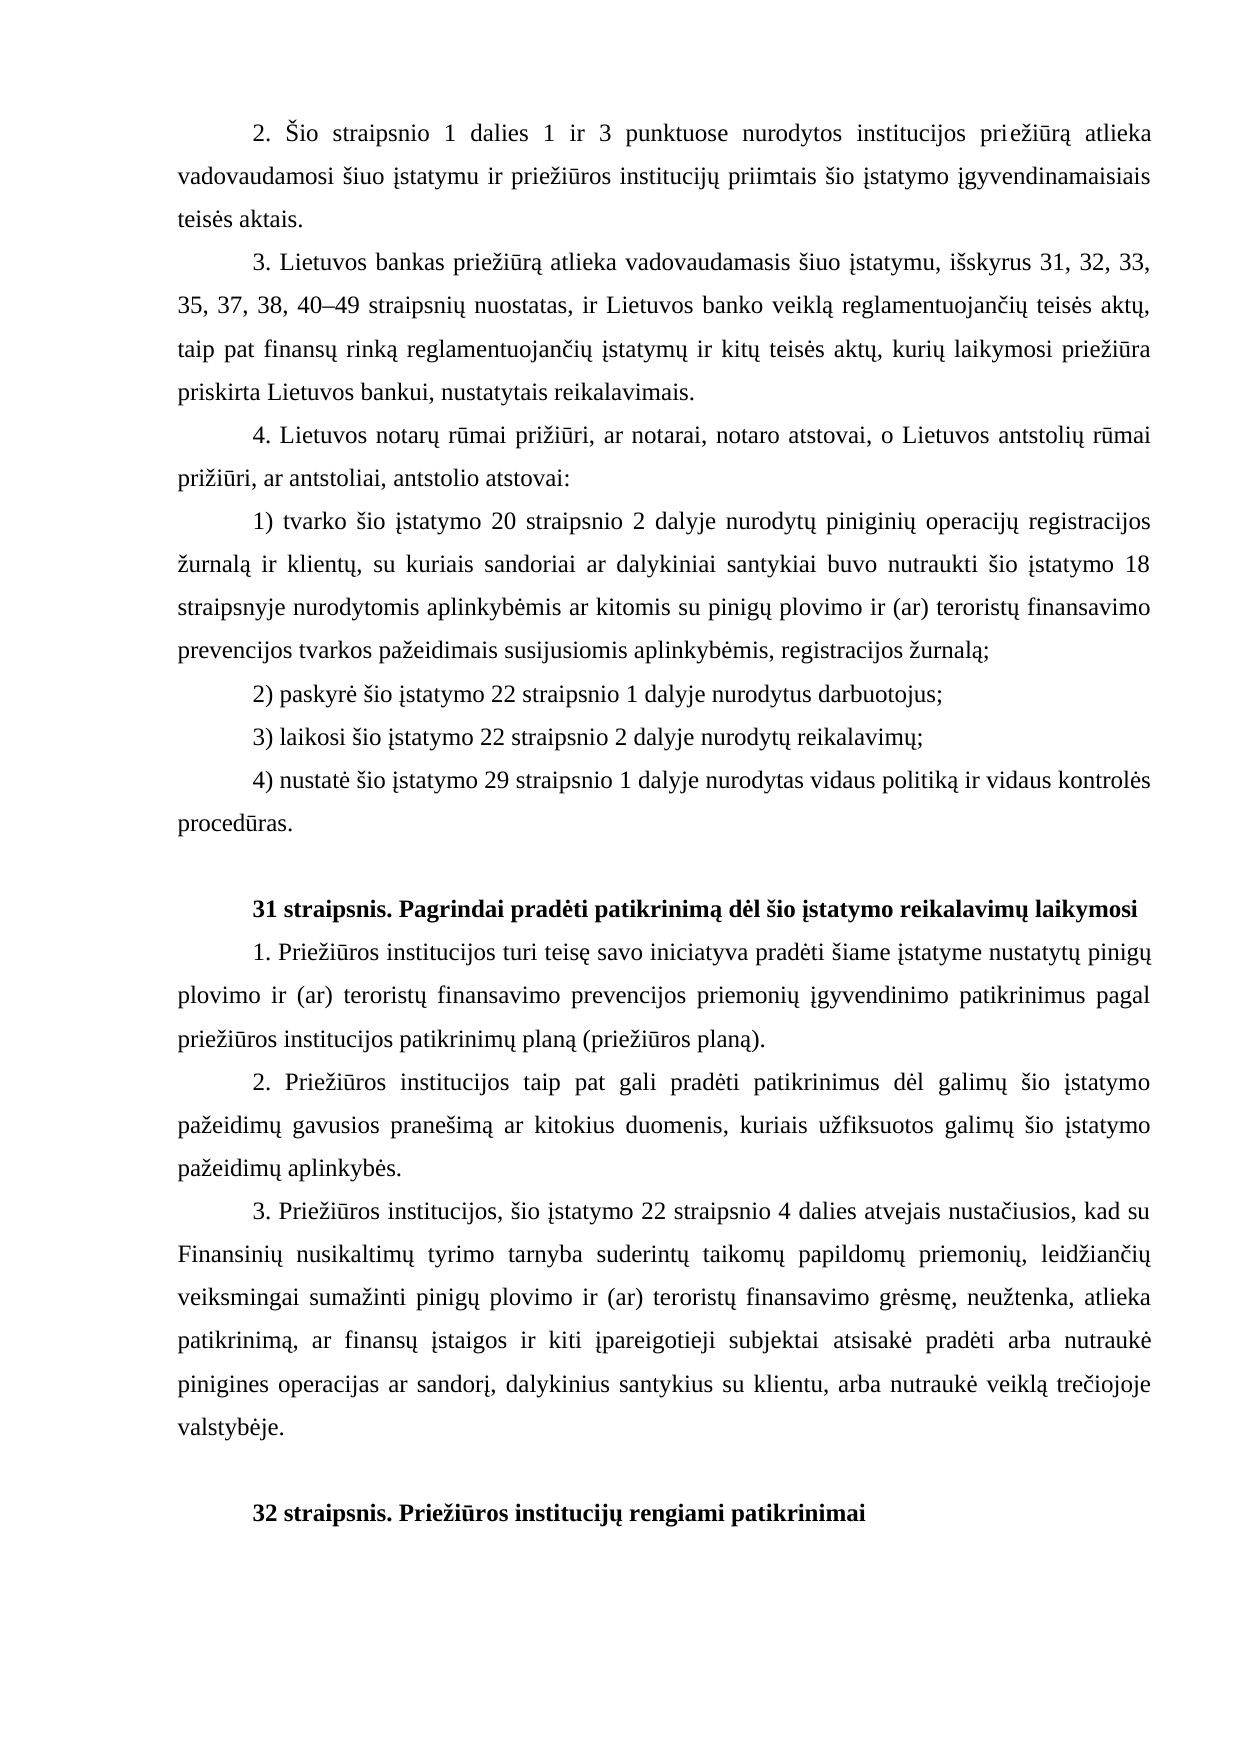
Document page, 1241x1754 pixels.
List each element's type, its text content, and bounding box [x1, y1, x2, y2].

text 3. Lietuvos bankas priežiūrą atlieka vadovaudamasis šiuo įstatymu, išskyrus 31, 32, 33, 35, 37, 38, 40–49 straipsnių nuostatas, ir Lietuvos banko veiklą reglamentuojančių teisės aktų, taip pat finansų rinką reglamentuojančių įstatymų ir kitų teisės aktų, kurių laikymosi priežiūra priskirta Lietuvos bankui, nustatytais reikalavimais. [177, 247, 1152, 406]
text 3. Priežiūros institucijos, šio įstatymo 22 straipsnio 4 dalies atvejais nustačiusios, kad su Finansinių nusikaltimų tyrimo tarnyba suderintų taikomų papildomų priemonių, leidžiančių veiksmingai sumažinti pinigų plovimo ir (ar) teroristų finansavimo grėsmę, neužtenka, atlieka patikrinimą, ar finansų įstaigos ir kiti įpareigotieji subjektai atsisakė pradėti arba nutraukė pinigines operacijas ar sandorį, dalykinius santykius su klientu, arba nutraukė veiklą trečiojoje valstybėje. [177, 1196, 1152, 1441]
text 1. Priežiūros institucijos turi teisę savo iniciatyva pradėti šiame įstatyme nustatytų pinigų plovimo ir (ar) teroristų finansavimo prevencijos priemonių įgyvendinimo patikrinimus pagal priežiūros institucijos patikrinimų planą (priežiūros planą). [177, 937, 1152, 1052]
text 4) nustatė šio įstatymo 29 straipsnio 1 dalyje nurodytas vidaus politiką ir vidaus kontrolės procedūras. [177, 765, 1152, 837]
text 2) paskyrė šio įstatymo 22 straipsnio 1 dalyje nurodytus darbuotojus; [177, 679, 1152, 707]
text 32 straipsnis. Priežiūros institucijų rengiami patikrinimai [177, 1498, 1152, 1527]
text 3) laikosi šio įstatymo 22 straipsnio 2 dalyje nurodytų reikalavimų; [177, 722, 1152, 751]
text 1) tvarko šio įstatymo 20 straipsnio 2 dalyje nurodytų piniginių operacijų registracijos žurnalą ir klientų, su kuriais sandoriai ar dalykiniai santykiai buvo nutraukti šio įstatymo 18 straipsnyje nurodytomis aplinkybėmis ar kitomis su pinigų plovimo ir (ar) teroristų finansavimo prevencijos tvarkos pažeidimais susijusiomis aplinkybėmis, registracijos žurnalą; [177, 506, 1152, 664]
text 31 straipsnis. Pagrindai pradėti patikrinimą dėl šio įstatymo reikalavimų laikymosi [177, 894, 1152, 923]
text 2. Šio straipsnio 1 dalies 1 ir 3 punktuose nurodytos institucijos priežiūrą atlieka vadovaudamosi šiuo įstatymu ir priežiūros institucijų priimtais šio įstatymo įgyvendinamaisiais teisės aktais. [177, 118, 1152, 233]
text 2. Priežiūros institucijos taip pat gali pradėti patikrinimus dėl galimų šio įstatymo pažeidimų gavusios pranešimą ar kitokius duomenis, kuriais užfiksuotos galimų šio įstatymo pažeidimų aplinkybės. [177, 1067, 1152, 1182]
text 4. Lietuvos notarų rūmai prižiūri, ar notarai, notaro atstovai, o Lietuvos antstolių rūmai prižiūri, ar antstoliai, antstolio atstovai: [177, 420, 1152, 492]
